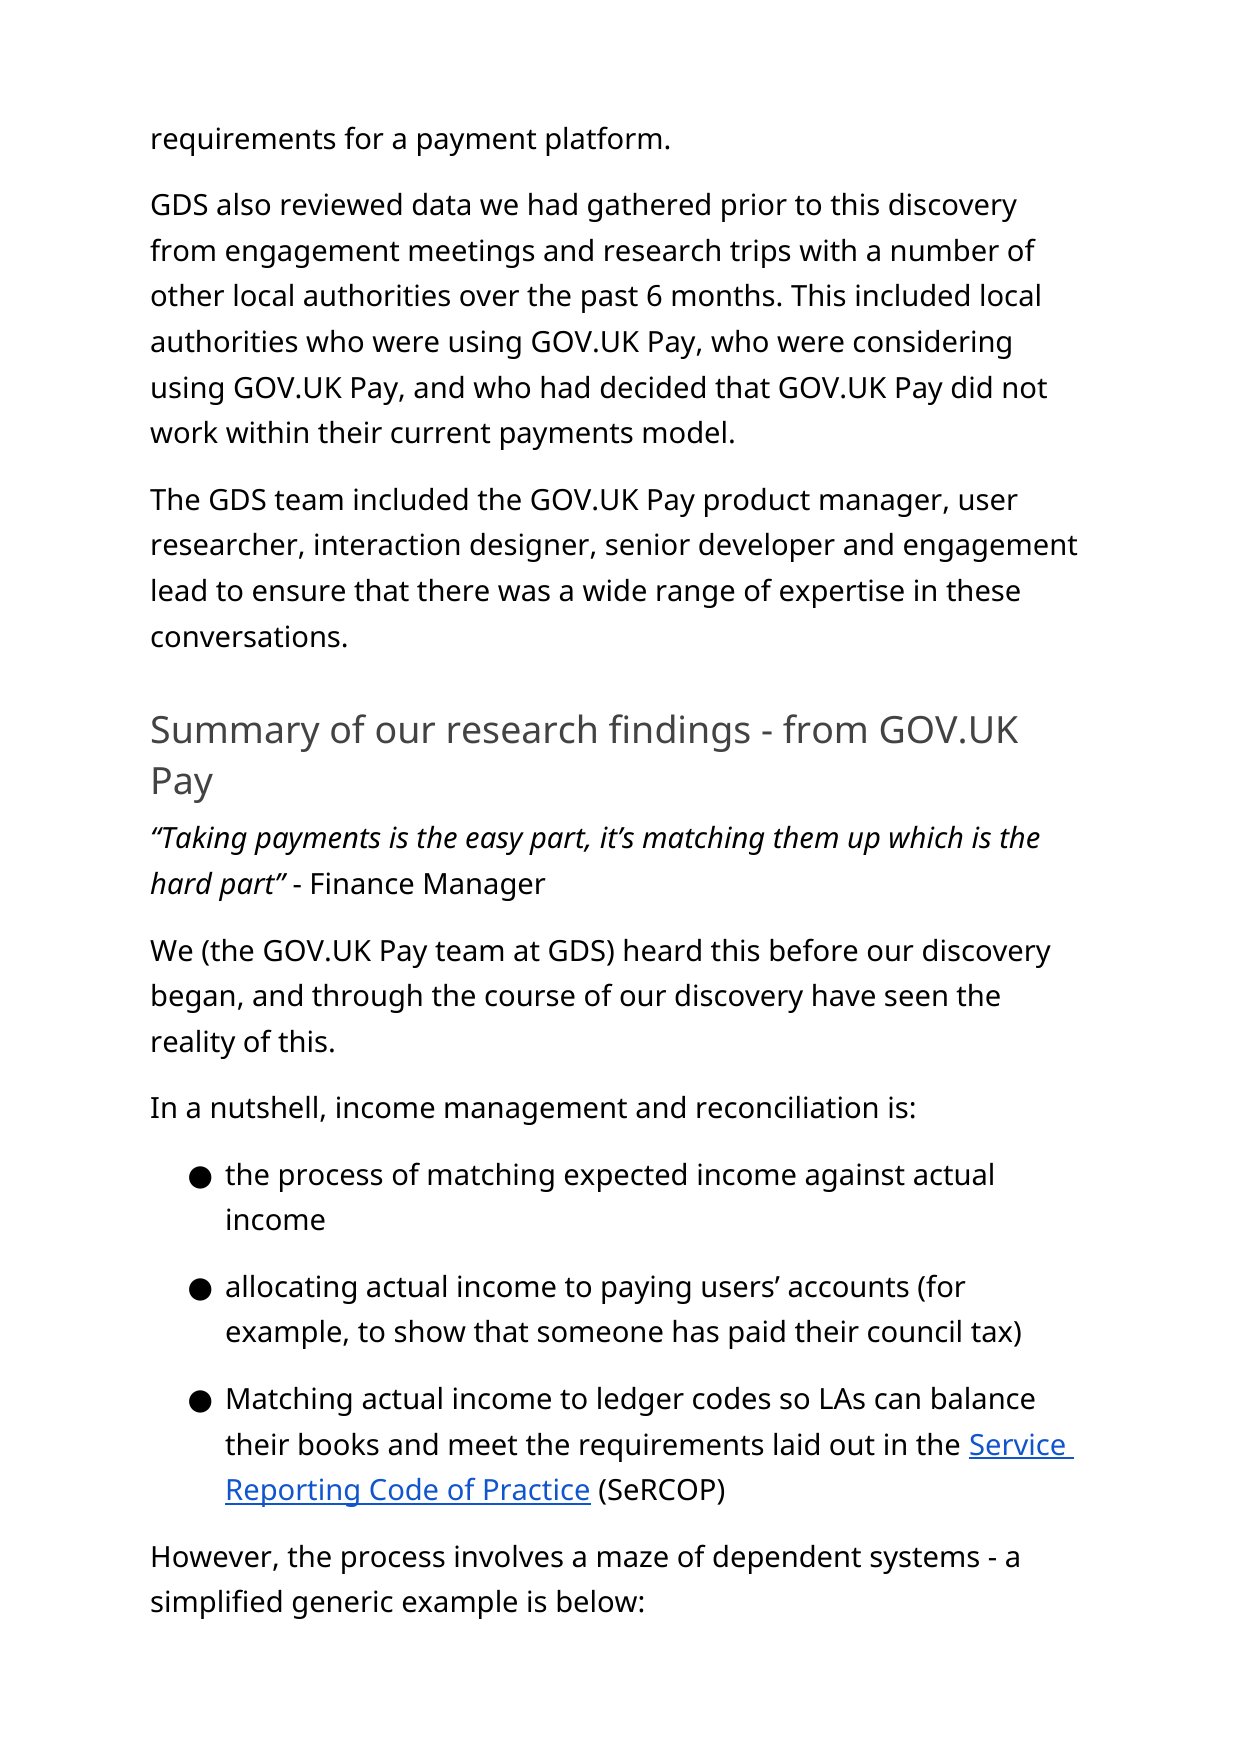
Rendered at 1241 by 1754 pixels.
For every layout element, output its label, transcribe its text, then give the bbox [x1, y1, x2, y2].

list allocating actual income to paying users’ accounts (for example, to show that someone has paid their council tax) [187, 1266, 1090, 1351]
text In a nutshell, income management and reconciliation is: [150, 1088, 1090, 1127]
text However, the process involves a maze of dependent systems - a simplified generic example is below: [150, 1536, 1090, 1621]
list Matching actual income to ledger codes so LAs can balance their books and meet the requirements laid out in the Service Reporting Code of Practice (SeRCOP) [187, 1378, 1090, 1509]
subtitle Summary of our research findings - from GOV.UK Pay [150, 703, 1090, 805]
text “Taking payments is the easy part, it’s matching them up which is the hard part” - Finance Manager [150, 818, 1090, 903]
text The GDS team included the GOV.UK Pay product manager, user researcher, interaction designer, senior developer and engagement lead to ensure that there was a wide range of expertise in these conversations. [150, 479, 1090, 656]
list the process of matching expected income against actual income [187, 1154, 1090, 1239]
text requirements for a payment platform. [150, 118, 1090, 158]
text We (the GOV.UK Pay team at GDS) heard this before our discovery began, and through the course of our discovery have seen the reality of this. [150, 930, 1090, 1061]
text GDS also reviewed data we had gathered prior to this discovery from engagement meetings and research trips with a number of other local authorities over the past 6 months. This included local authorities who were using GOV.UK Pay, who were considering using GOV.UK Pay, and who had decided that GOV.UK Pay did not work within their current payments model. [150, 184, 1090, 452]
